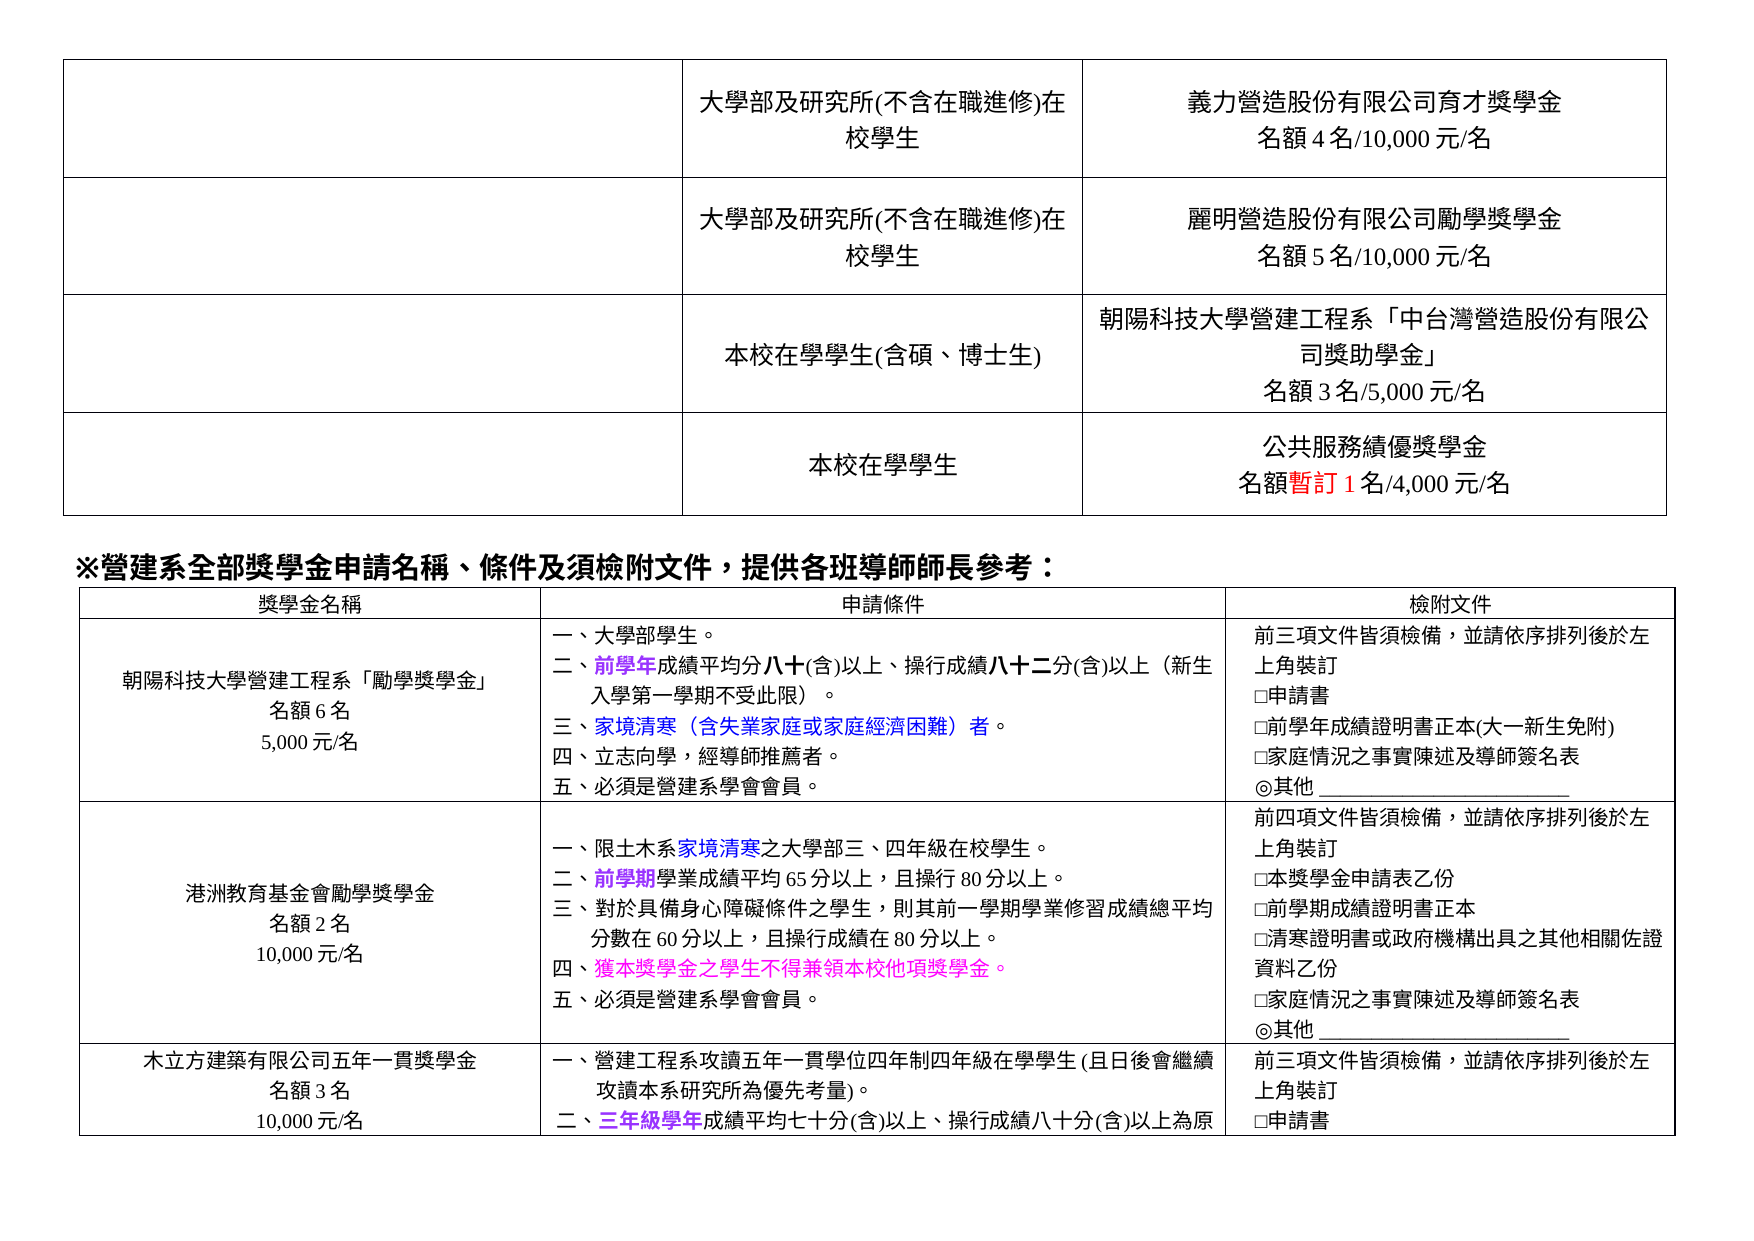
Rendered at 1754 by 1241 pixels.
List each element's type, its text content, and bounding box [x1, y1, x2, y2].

table_cell 義力營造股份有限公司育才獎學金 名額4名/10,000元/名 [1083, 60, 1666, 177]
table_cell 大學部及研究所(不含在職進修)在校學生 [683, 60, 1082, 177]
table_cell 朝陽科技大學營建工程系「中台灣營造股份有限公司獎助學金」 名額3名/5,000元/名 [1083, 295, 1666, 412]
table_cell 港洲教育基金會勵學獎學金 名額2名 10,000元/名 [80, 802, 540, 1043]
table_header 申請條件 [541, 588, 1225, 618]
table_cell 公共服務績優獎學金 名額暫訂1名/4,000元/名 [1083, 413, 1666, 515]
table_cell 木立方建築有限公司五年一貫獎學金 名額3名 10,000元/名 [80, 1044, 540, 1135]
text ※營建系全部獎學金申請名稱、條件及須檢附文件，提供各班導師師長參考： [75, 544, 1679, 587]
table_cell 本校在學學生 [683, 413, 1082, 515]
table_cell 一、大學部學生。 二、前學年成績平均分八十(含)以上、操行成績八十二分(含)以上（新生入學第一學期不受此限）。 三、家境清寒（含失業家庭或家庭經濟困難）者。 四、立志向學，經導師推薦者。 五、必須是營建系學會會員。 [541, 619, 1225, 801]
table_cell 麗明營造股份有限公司勵學獎學金 名額5名/10,000元/名 [1083, 178, 1666, 294]
table_header 獎學金名稱 [80, 588, 540, 618]
table_cell 一、營建工程系攻讀五年一貫學位四年制四年級在學學生(且日後會繼續攻讀本系研究所為優先考量)。 二、三年級學年成績平均七十分(含)以上、操行成績八十分(含)以上為原 [541, 1044, 1225, 1135]
table_cell 本校在學學生(含碩、博士生) [683, 295, 1082, 412]
table_cell 一、限土木系家境清寒之大學部三、四年級在校學生。 二、前學期學業成績平均65分以上，且操行80分以上。 三、對於具備身心障礙條件之學生，則其前一學期學業修習成績總平均分數在60分以上，且操行成績在80分以上。 四、獲本獎學金之學生不得兼領本校他項獎學金。 五、必須是營建系學會會員。 [541, 802, 1225, 1043]
table_cell [64, 413, 682, 515]
table_cell 前三項文件皆須檢備，並請依序排列後於左上角裝訂 □申請書 □前學年成績證明書正本(大一新生免附) □家庭情況之事實陳述及導師簽名表 ◎其他 ________________________ [1226, 619, 1674, 801]
table_cell 大學部及研究所(不含在職進修)在校學生 [683, 178, 1082, 294]
table_cell [64, 178, 682, 294]
table_cell [64, 60, 682, 177]
table_header 檢附文件 [1226, 588, 1674, 618]
table_cell 朝陽科技大學營建工程系「勵學獎學金」 名額6名 5,000元/名 [80, 619, 540, 801]
table_cell 前四項文件皆須檢備，並請依序排列後於左上角裝訂 □本獎學金申請表乙份 □前學期成績證明書正本 □清寒證明書或政府機構出具之其他相關佐證資料乙份 □家庭情況之事實陳述及導師簽名表 ◎其他 ________________________ [1226, 802, 1674, 1043]
table_cell [64, 295, 682, 412]
table_cell 前三項文件皆須檢備，並請依序排列後於左上角裝訂 □申請書 [1226, 1044, 1674, 1135]
